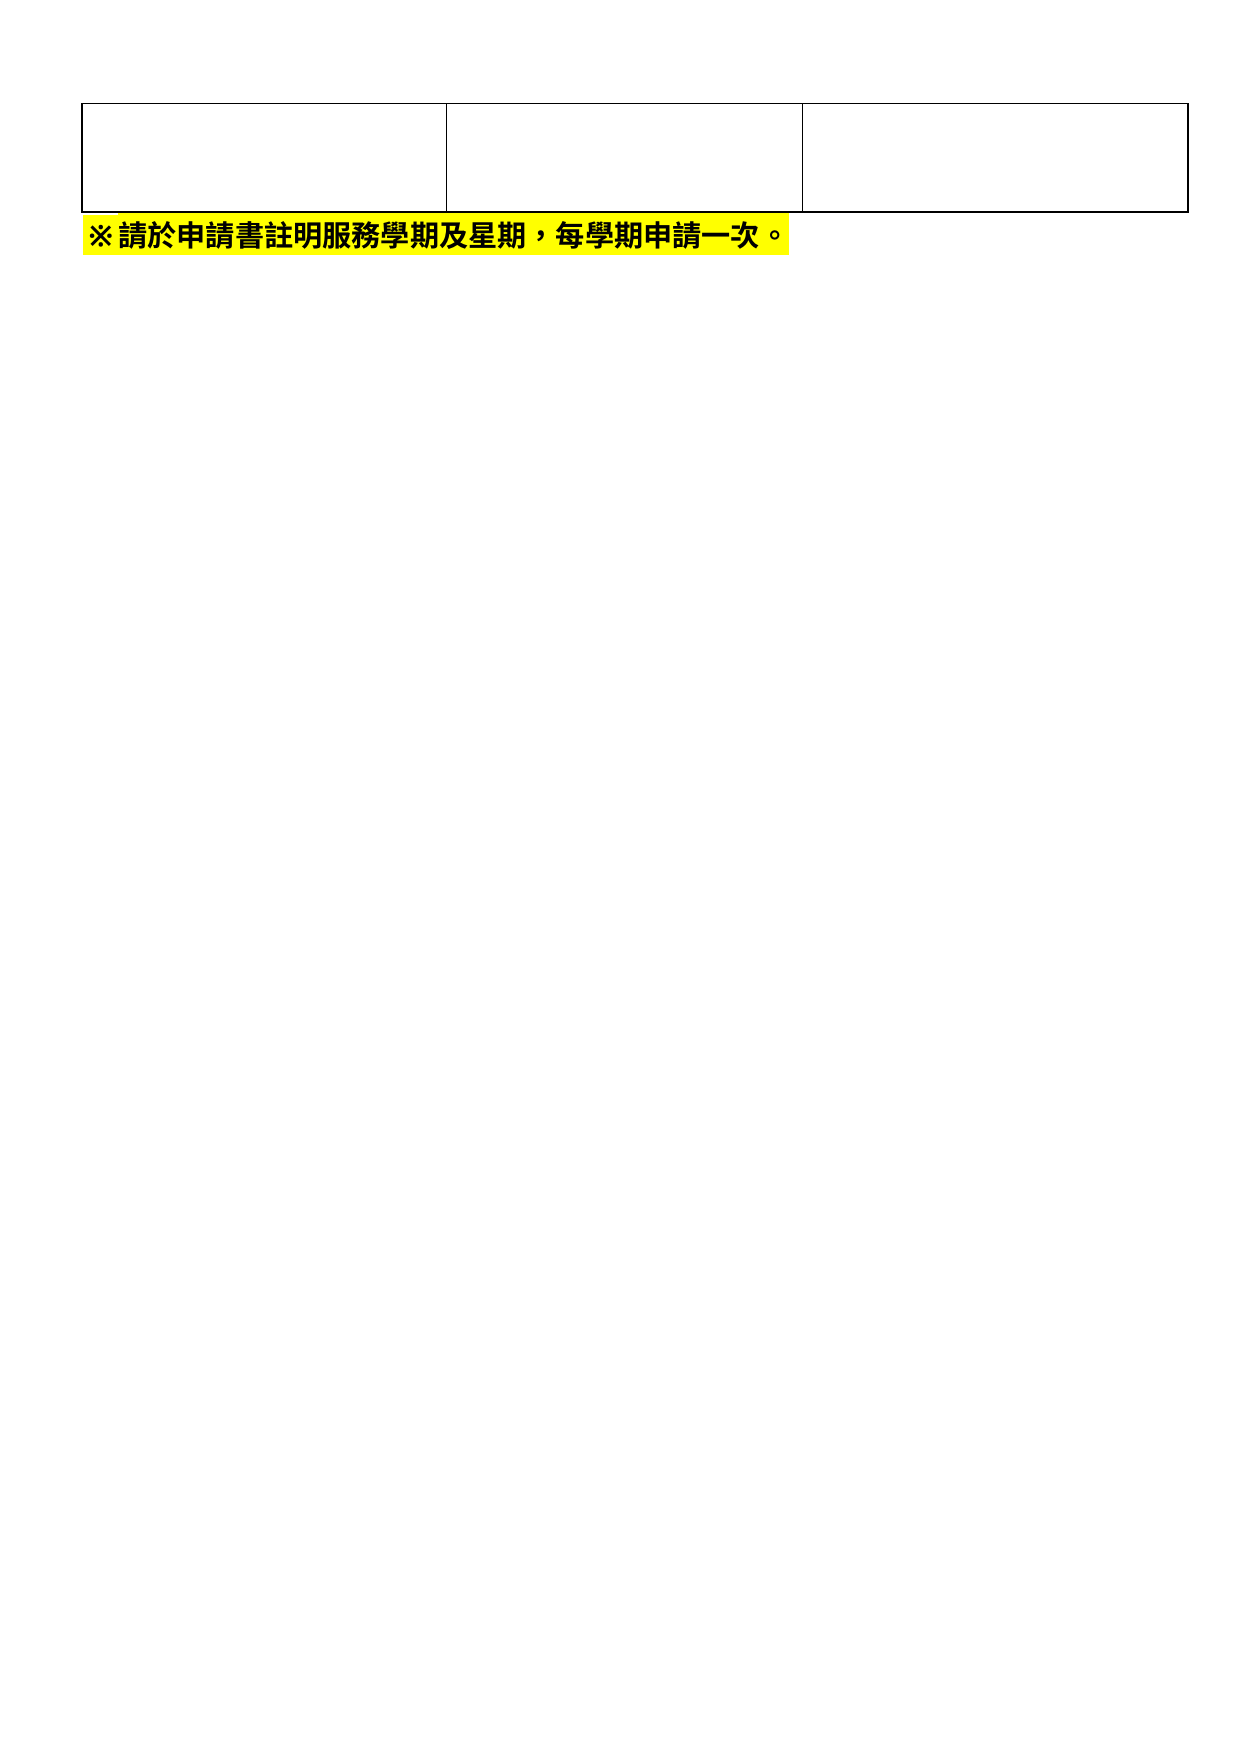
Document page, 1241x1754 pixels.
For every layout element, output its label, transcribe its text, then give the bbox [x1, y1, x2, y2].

text ※請於申請書註明服務學期及星期，每學期申請一次。 [83, 213, 1152, 255]
table_cell [803, 104, 1187, 211]
table_cell [447, 104, 802, 211]
table_cell [83, 104, 446, 211]
